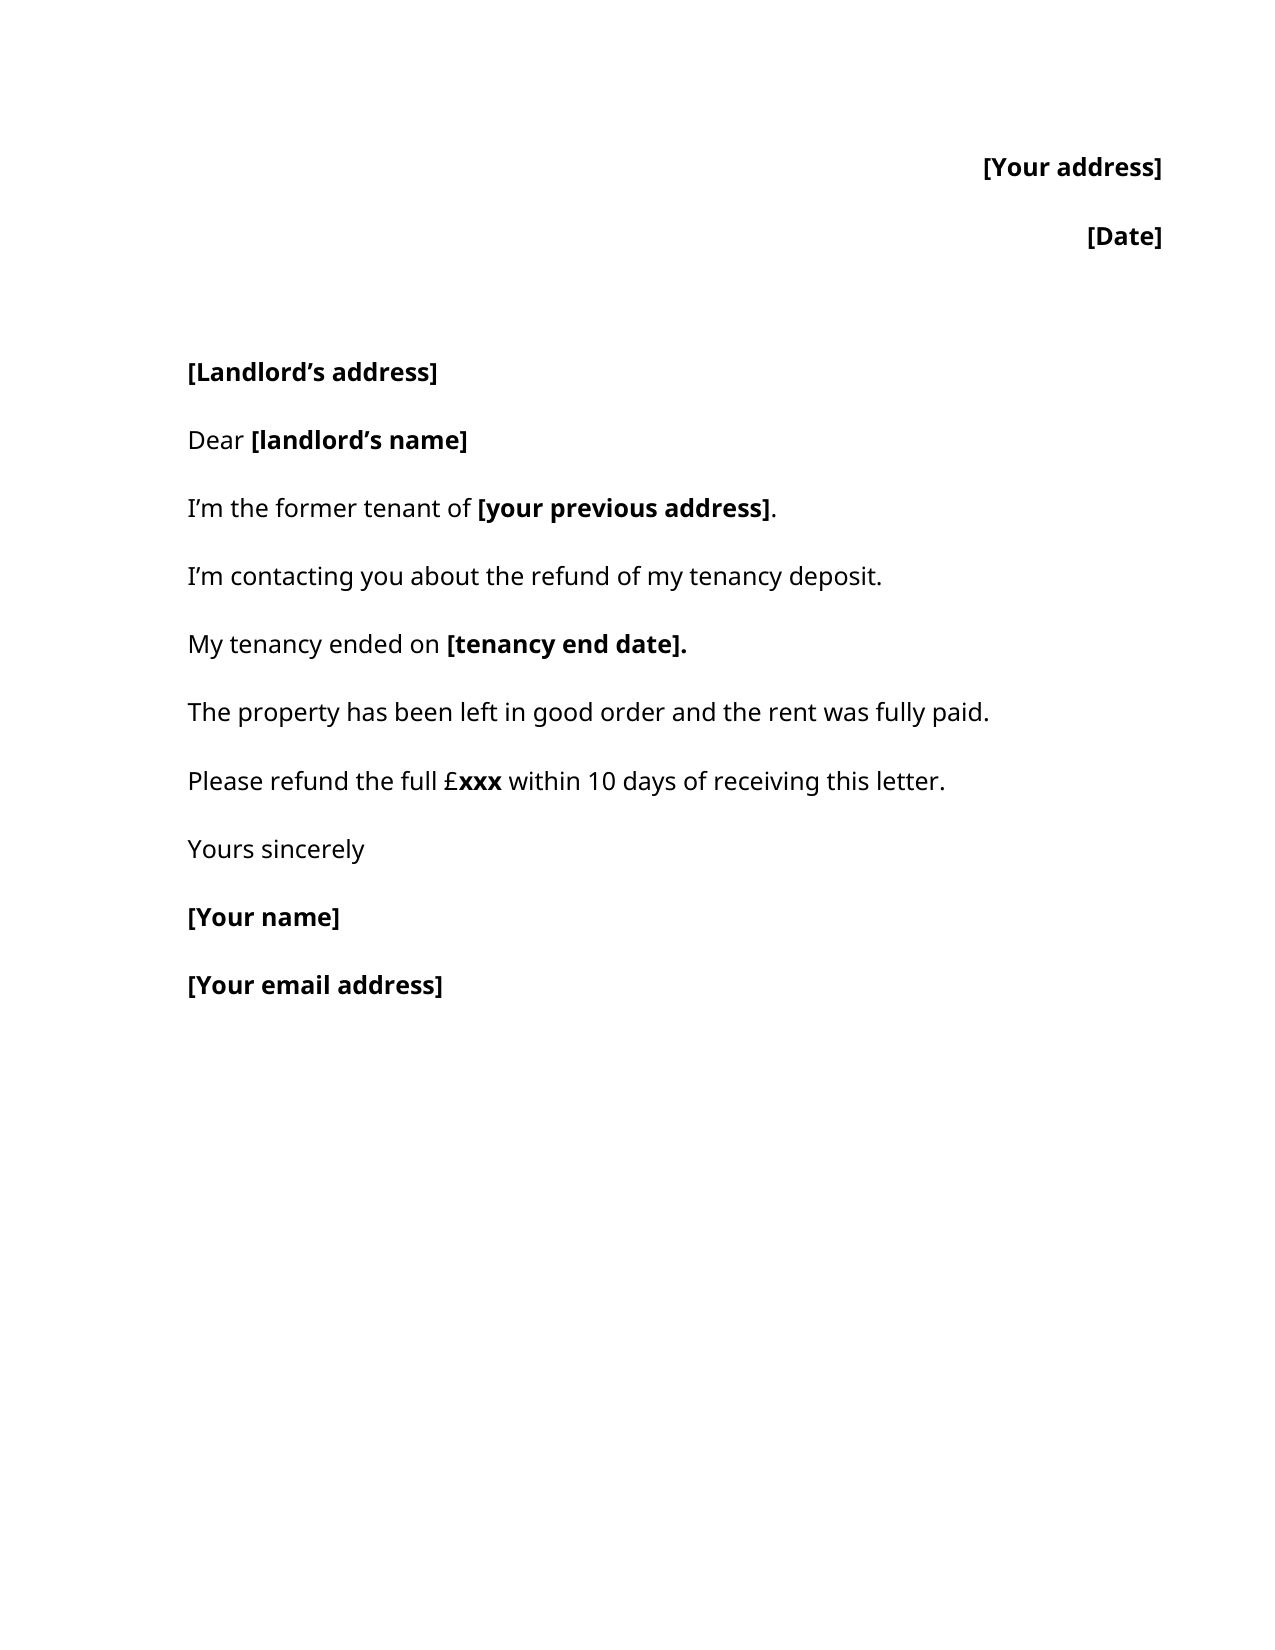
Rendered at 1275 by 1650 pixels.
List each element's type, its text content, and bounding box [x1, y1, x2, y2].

text The property has been left in good order and the rent was fully paid. [187, 695, 1162, 729]
text [Your name] [187, 899, 1162, 933]
text [Date] [187, 218, 1162, 252]
text I’m contacting you about the refund of my tenancy deposit. [187, 559, 1162, 593]
text Dear [landlord’s name] [187, 422, 1162, 457]
text [Landlord’s address] [187, 354, 1162, 388]
text I’m the former tenant of [your previous address]. [187, 491, 1162, 525]
text [Your email address] [187, 967, 1162, 1002]
text Yours sincerely [187, 831, 1162, 865]
text Please refund the full £xxx within 10 days of receiving this letter. [187, 763, 1162, 797]
text [Your address] [187, 150, 1162, 184]
text My tenancy ended on [tenancy end date]. [187, 627, 1162, 661]
